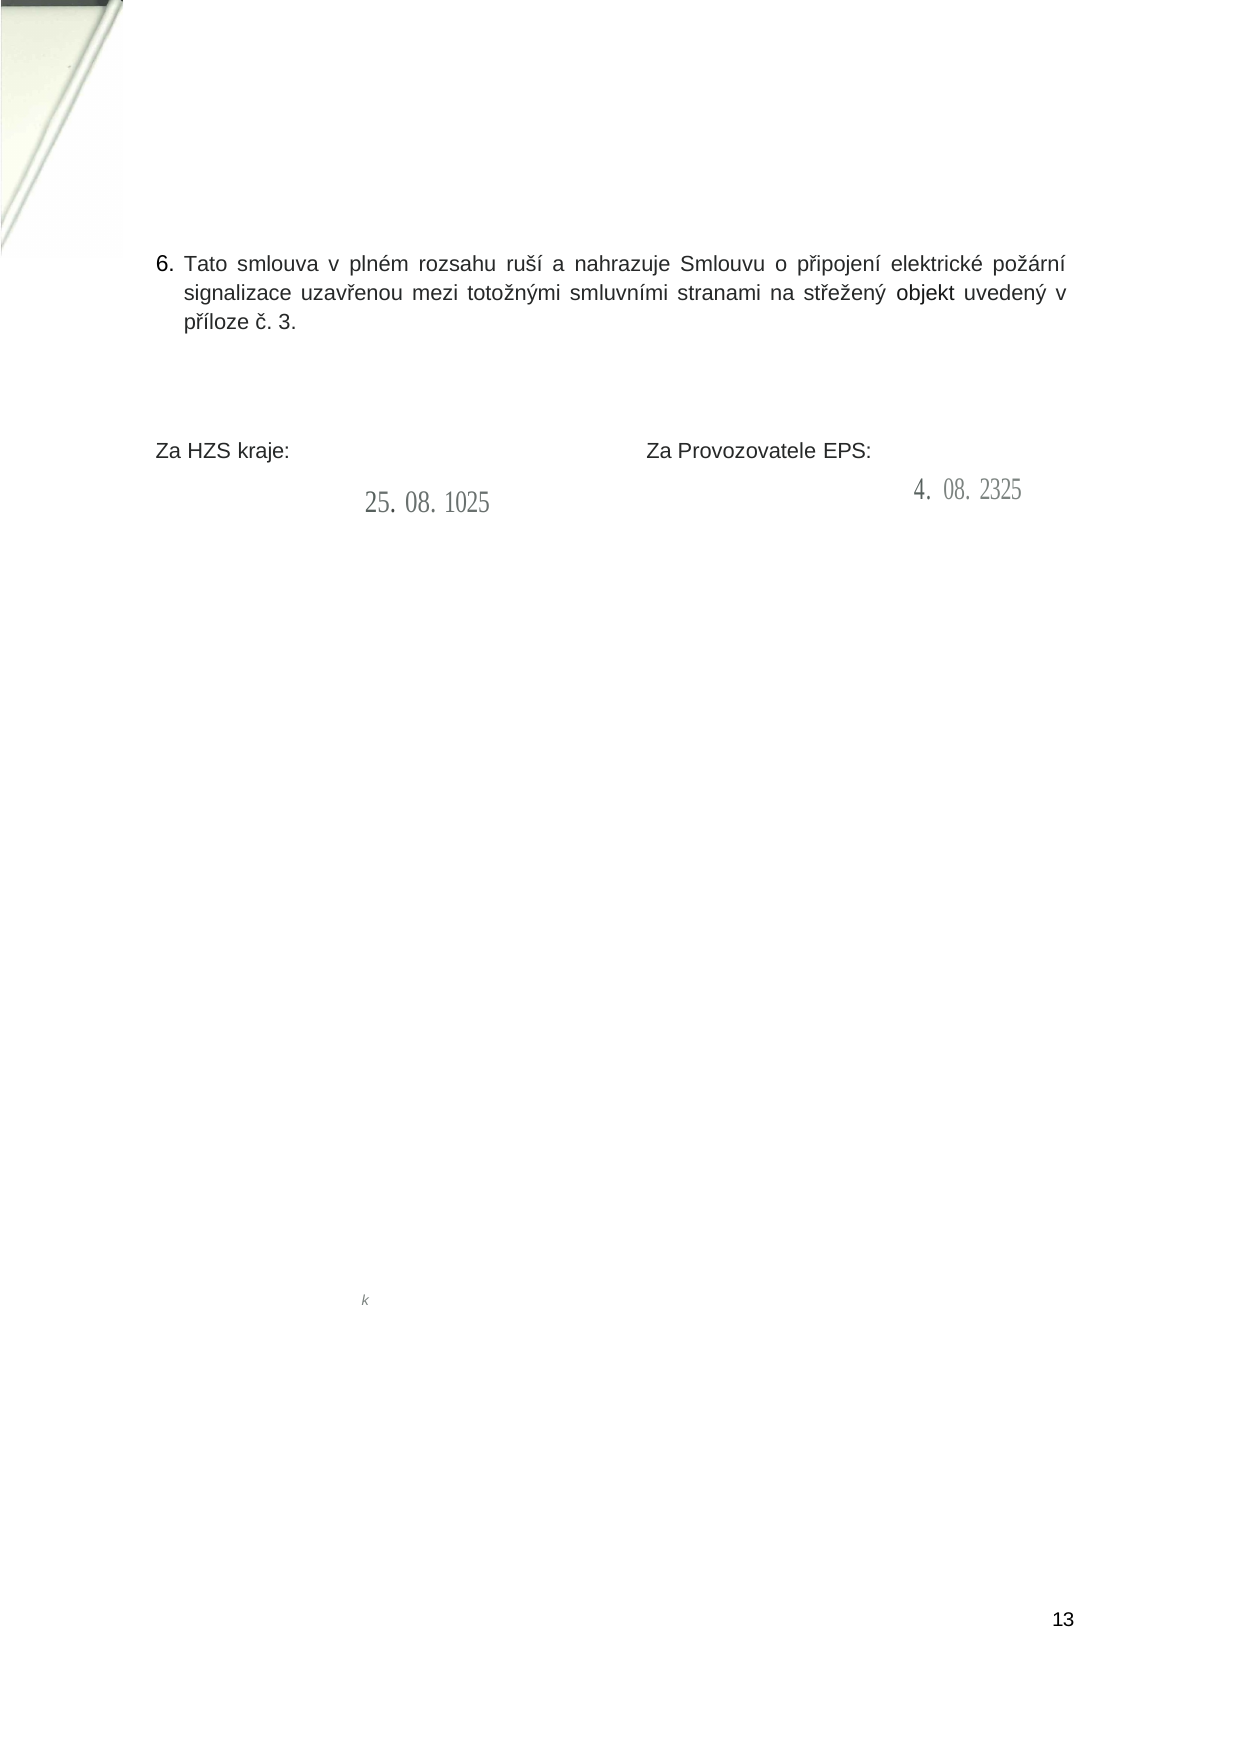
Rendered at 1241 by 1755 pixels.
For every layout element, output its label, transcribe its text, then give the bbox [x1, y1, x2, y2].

text Za HZS kraje: Za Provozovatele EPS: [155, 438, 1108, 463]
text 25. 08. 1025 4. 08. 2325 [364, 470, 1108, 519]
list Tato smlouva v plném rozsahu ruší a nahrazuje Smlouvu o připojení elektrické požární signalizace uzavřenou mezi totožnými smluvními stranami na střežený objekt uvedený v příloze č. 3. [156, 250, 1067, 334]
text k [361, 1292, 1108, 1308]
